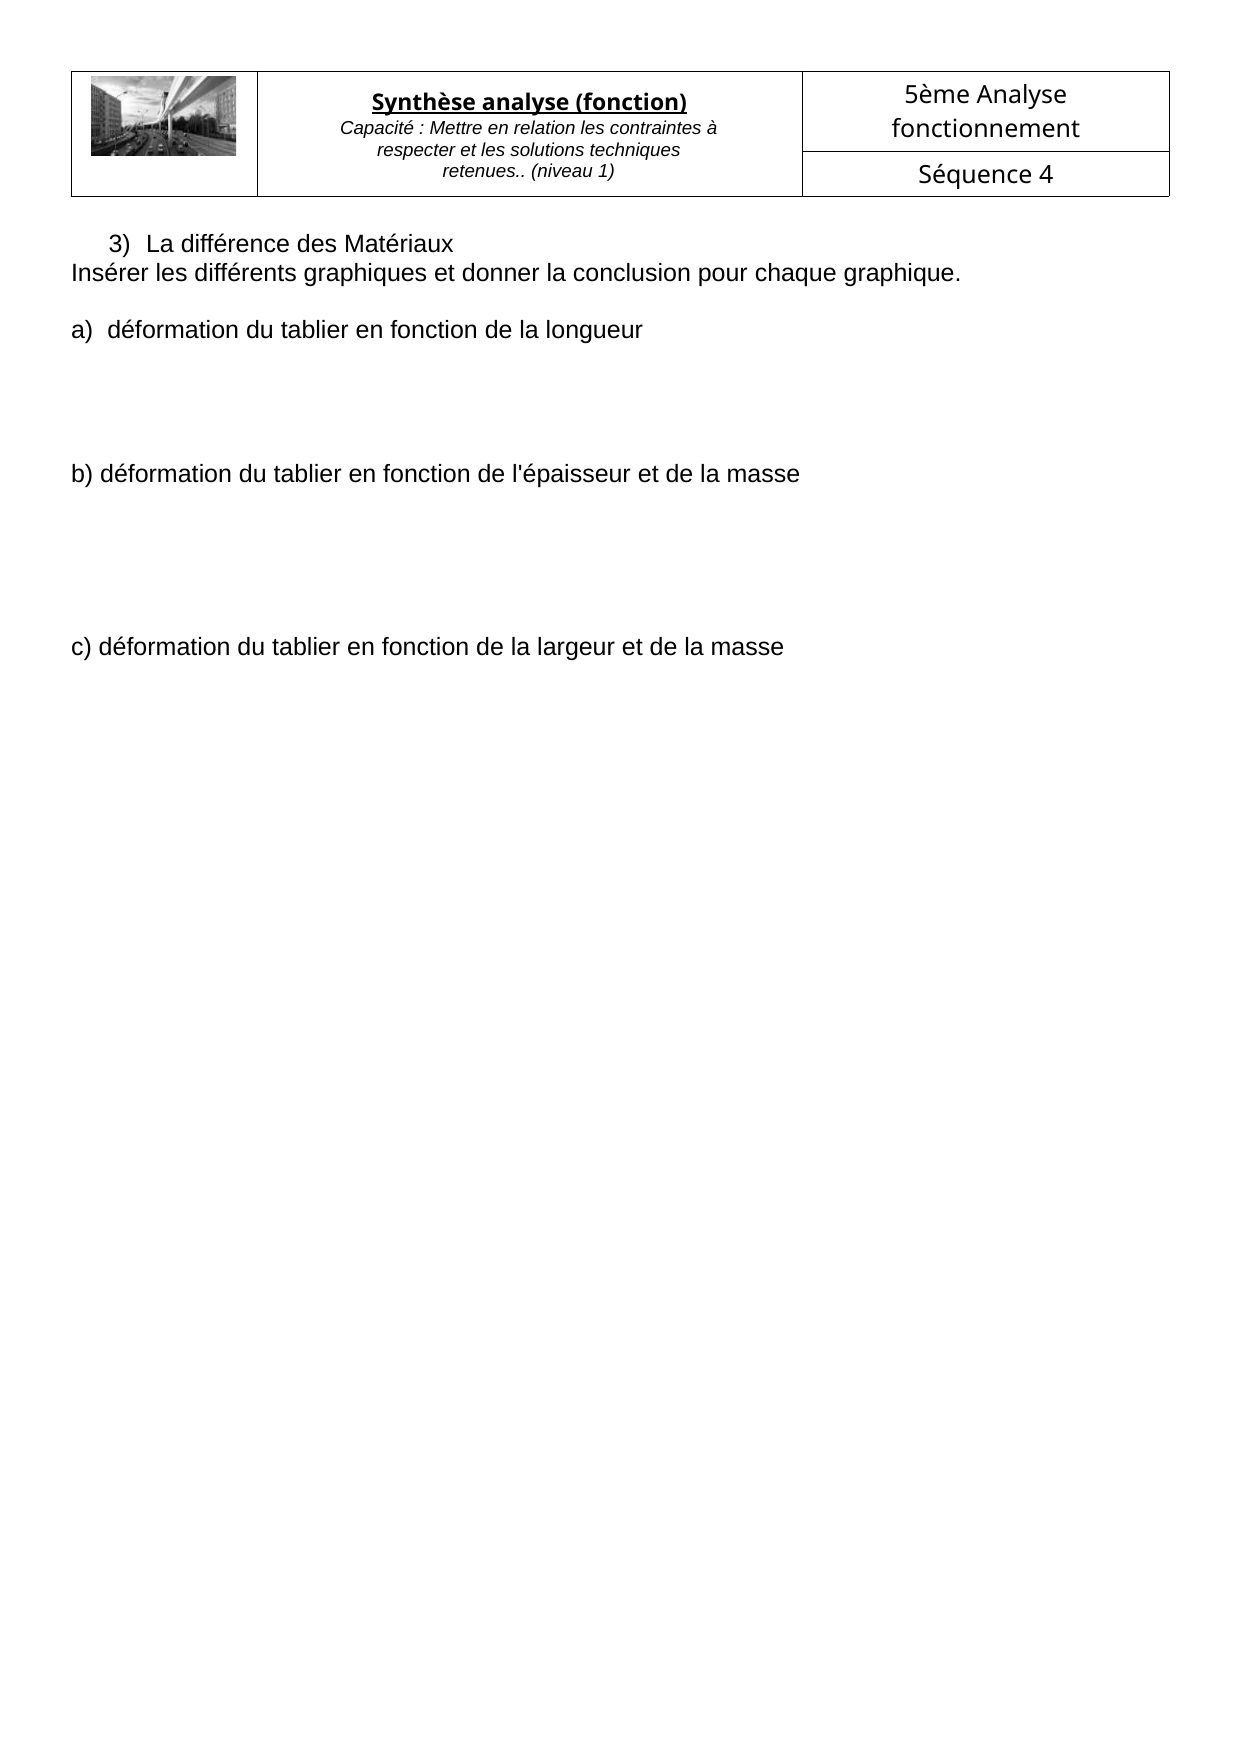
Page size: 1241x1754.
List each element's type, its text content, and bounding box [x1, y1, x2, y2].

list La différence des Matériaux [108, 229, 1169, 258]
text c) déformation du tablier en fonction de la largeur et de la masse [71, 632, 1169, 661]
text a) déformation du tablier en fonction de la longueur [71, 316, 1169, 344]
text Insérer les différents graphiques et donner la conclusion pour chaque graphique. [71, 258, 1169, 287]
text b) déformation du tablier en fonction de l'épaisseur et de la masse [71, 459, 1169, 488]
